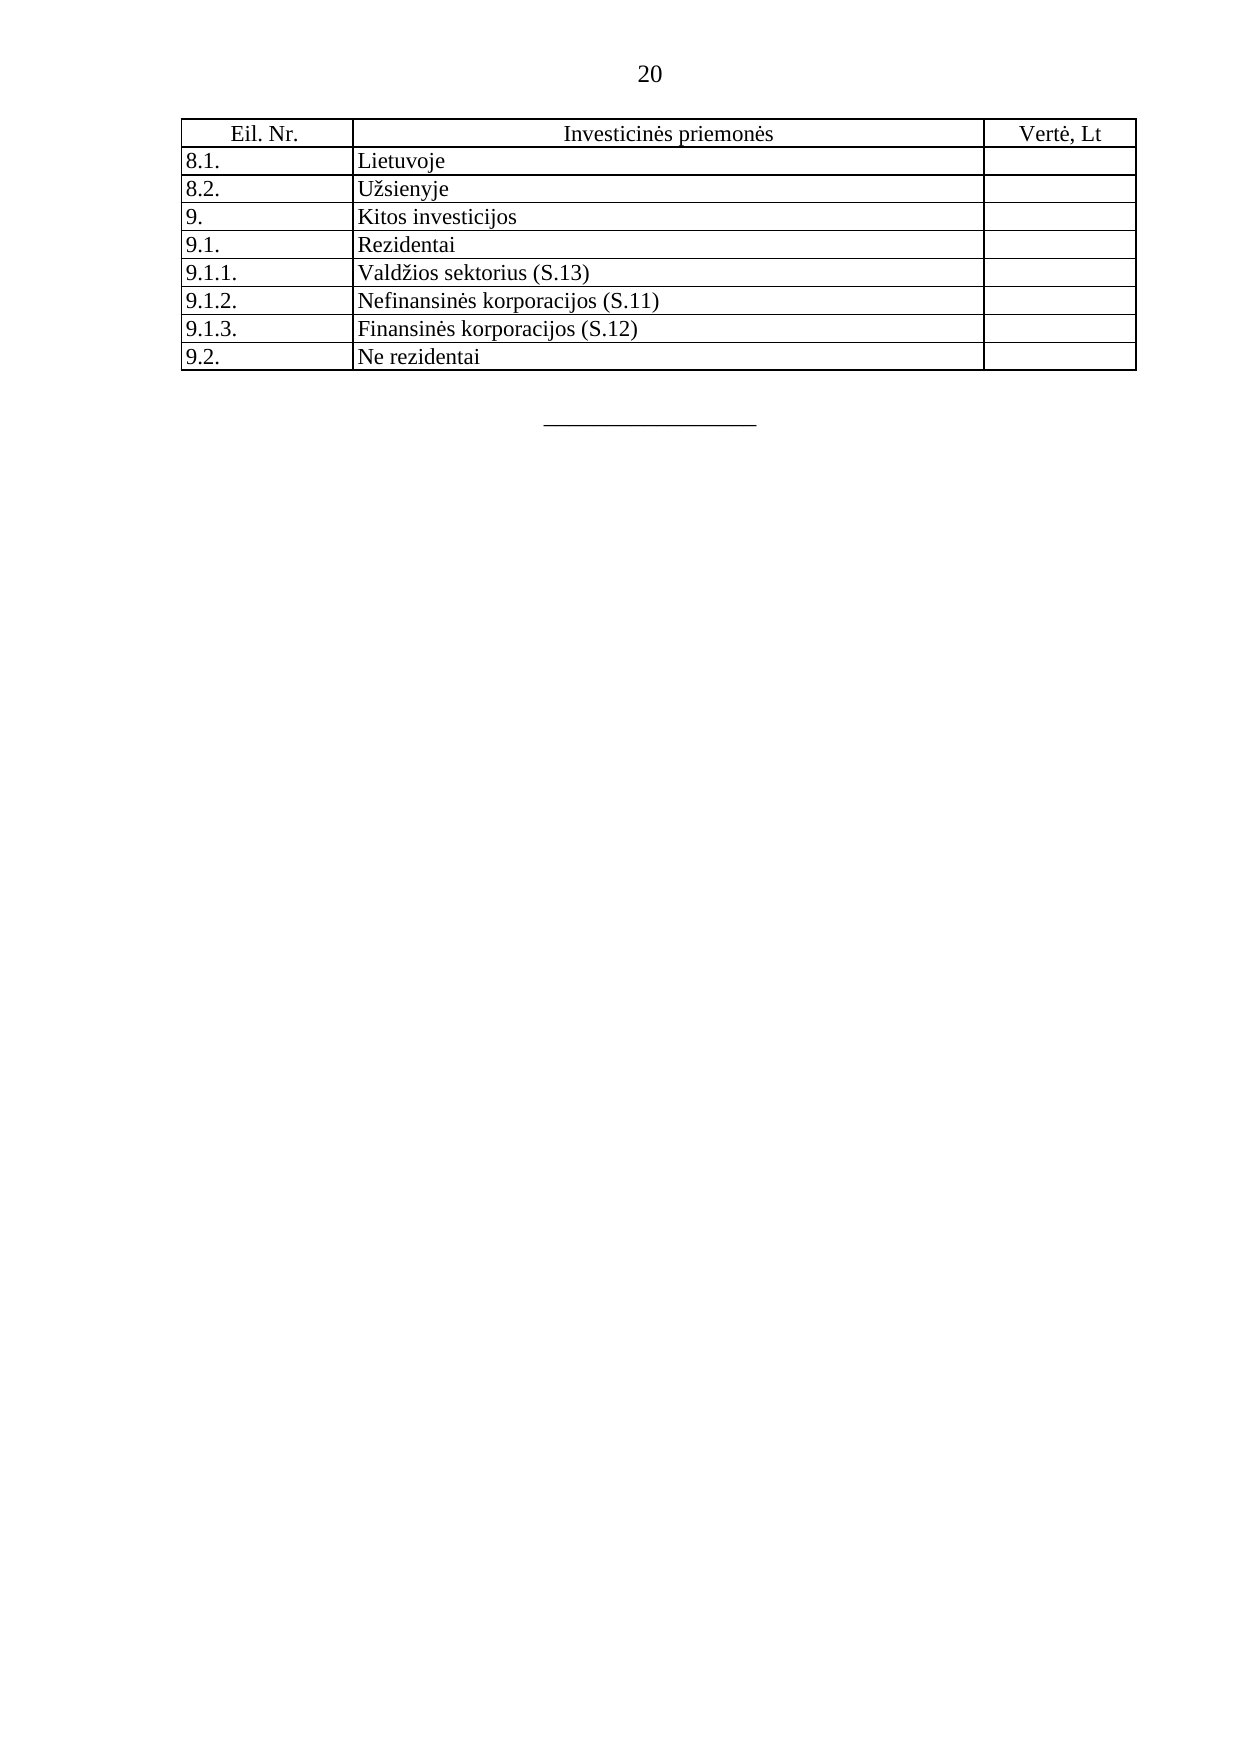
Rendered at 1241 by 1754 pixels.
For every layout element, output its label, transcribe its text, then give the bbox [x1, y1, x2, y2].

table_cell 9.1.1. [182, 259, 352, 286]
table_cell 9. [182, 203, 352, 230]
table_header Eil. Nr. [182, 120, 352, 146]
table_cell Finansinės korporacijos (S.12) [354, 315, 983, 341]
table_cell 9.1.3. [182, 315, 352, 341]
table_cell Užsienyje [354, 176, 983, 202]
table_cell 8.1. [182, 148, 352, 174]
table_cell [985, 259, 1135, 286]
table_cell Kitos investicijos [354, 203, 983, 230]
table_cell [985, 176, 1135, 202]
table_cell Valdžios sektorius (S.13) [354, 259, 983, 286]
table_cell [985, 231, 1135, 258]
table_cell Rezidentai [354, 231, 983, 258]
table_cell 9.2. [182, 343, 352, 369]
table_header Investicinės priemonės [354, 120, 983, 146]
table_cell [985, 148, 1135, 174]
table_cell 8.2. [182, 176, 352, 202]
table_cell [985, 203, 1135, 230]
text _________________ [177, 400, 1122, 428]
table_cell [985, 287, 1135, 313]
table_cell 9.1.2. [182, 287, 352, 313]
table_header Vertė, Lt [985, 120, 1135, 146]
table_cell 9.1. [182, 231, 352, 258]
table_cell Lietuvoje [354, 148, 983, 174]
table_cell [985, 315, 1135, 341]
table_cell [985, 343, 1135, 369]
table_cell Ne rezidentai [354, 343, 983, 369]
table_cell Nefinansinės korporacijos (S.11) [354, 287, 983, 313]
